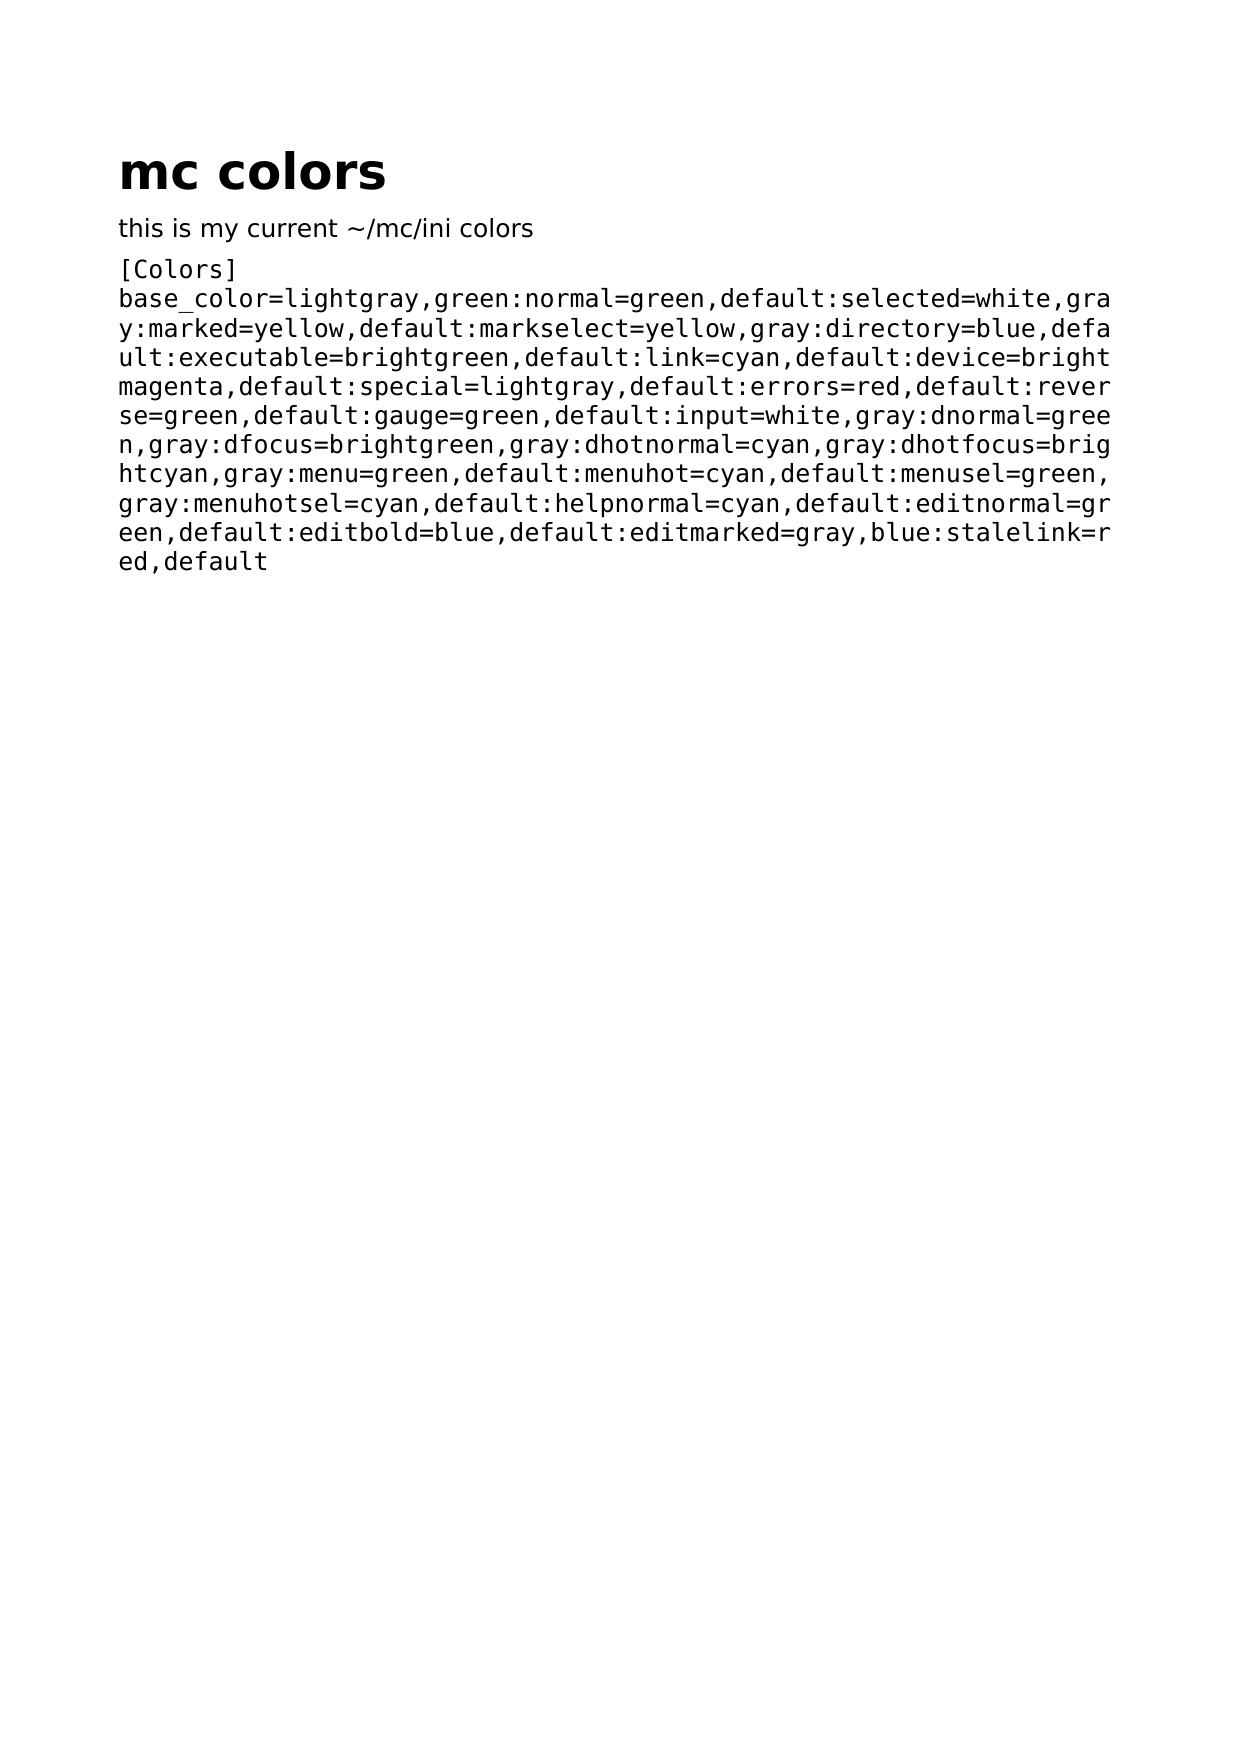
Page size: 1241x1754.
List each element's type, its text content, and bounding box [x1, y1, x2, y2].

text this is my current ~/mc/ini colors [118, 214, 1122, 243]
text [Colors] base_color=lightgray,green:normal=green,default:selected=white,gray:marked=yellow,default:markselect=yellow,gray:directory=blue,default:executable=brightgreen,default:link=cyan,default:device=brightmagenta,default:special=lightgray,default:errors=red,default:reverse=green,default:gauge=green,default:input=white,gray:dnormal=green,gray:dfocus=brightgreen,gray:dhotnormal=cyan,gray:dhotfocus=brightcyan,gray:menu=green,default:menuhot=cyan,default:menusel=green,gray:menuhotsel=cyan,default:helpnormal=cyan,default:editnormal=green,default:editbold=blue,default:editmarked=gray,blue:stalelink=red,default [118, 256, 1122, 576]
subtitle mc colors [118, 143, 1122, 201]
